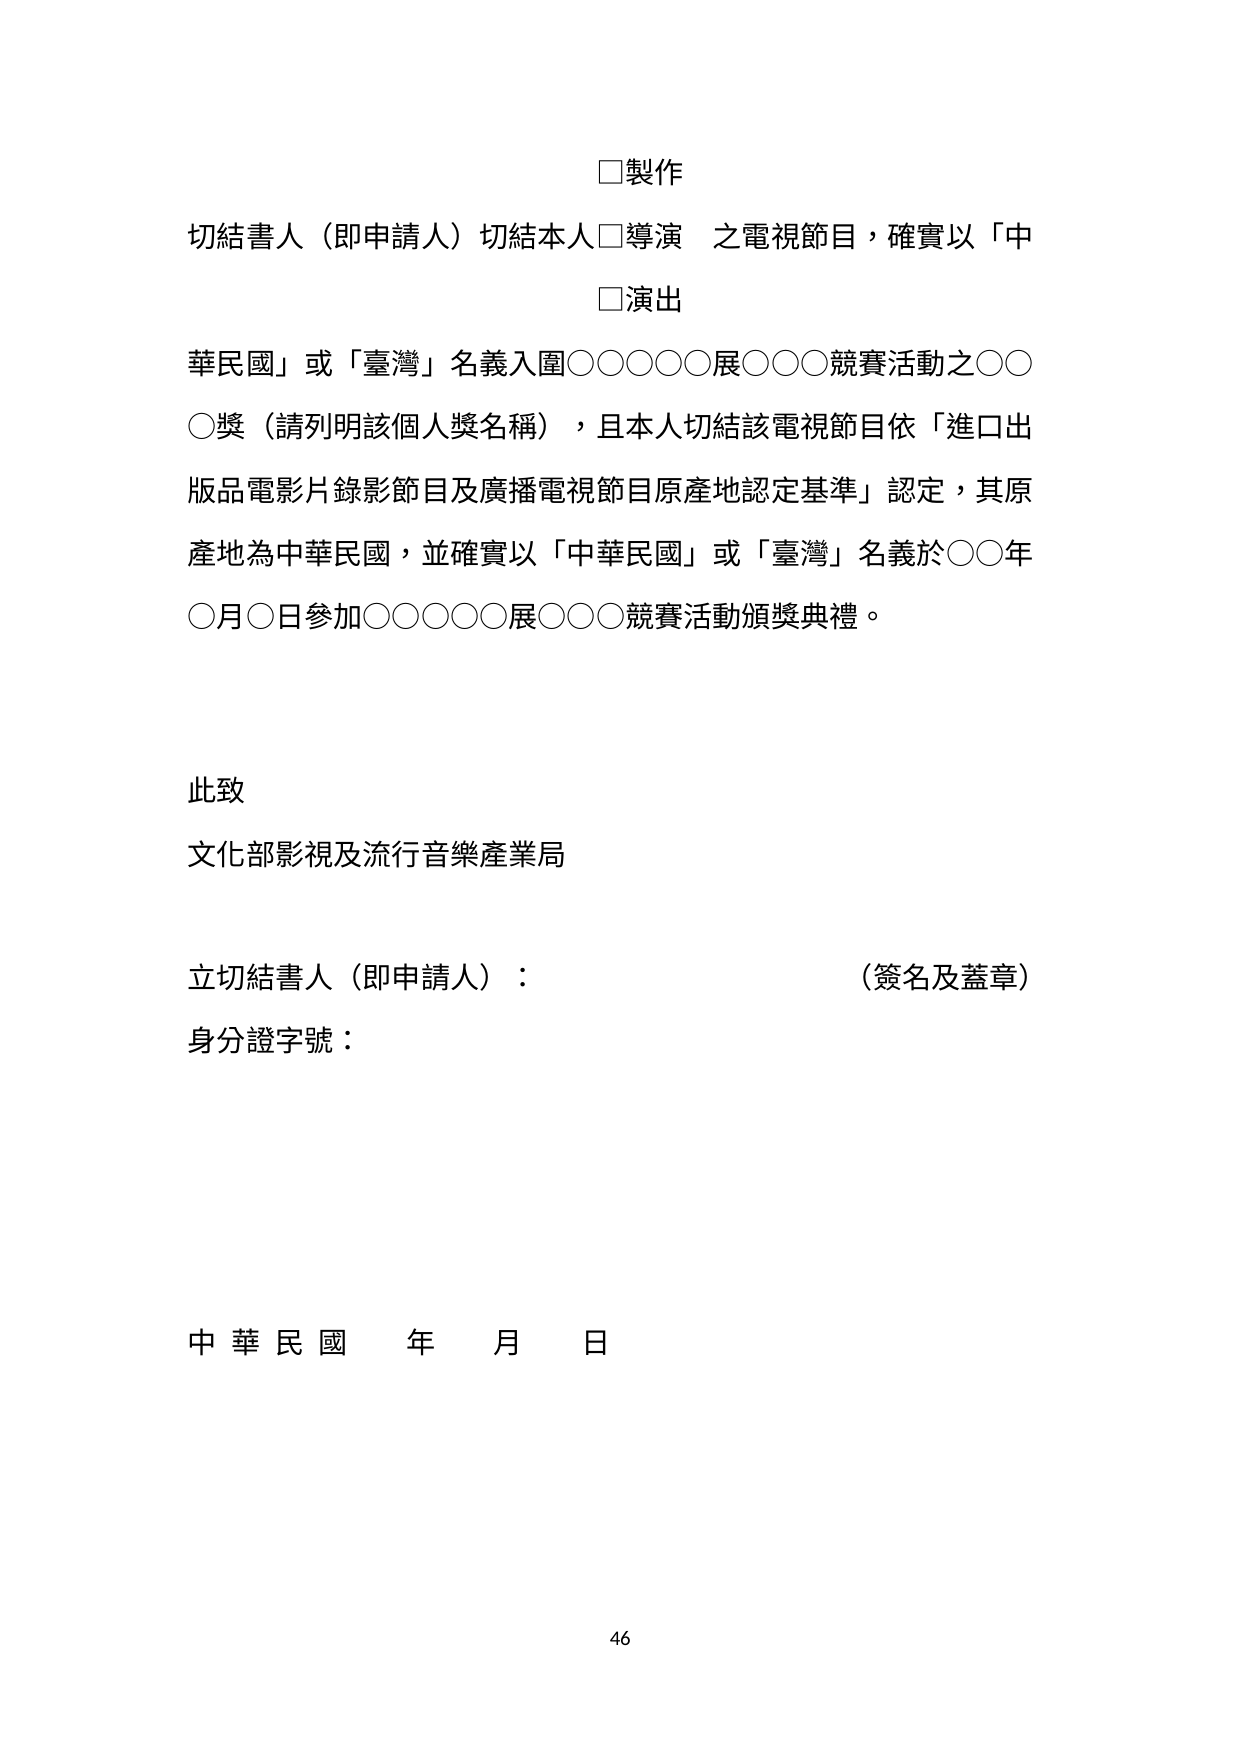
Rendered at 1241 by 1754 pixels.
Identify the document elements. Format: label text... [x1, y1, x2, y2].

text 文化部影視及流行音樂產業局 [187, 831, 1053, 874]
text 此致 [187, 768, 1053, 810]
text 華民國」或「臺灣」名義入圍○○○○○展○○○競賽活動之○○○獎（請列明該個人獎名稱），且本人切結該電視節目依「進口出版品電影片錄影節目及廣播電視節目原產地認定基準」認定，其原產地為中華民國，並確實以「中華民國」或「臺灣」名義於○○年○月○日參加○○○○○展○○○競賽活動頒獎典禮。 [187, 340, 1053, 636]
text 身分證字號： [187, 1018, 1053, 1060]
text 切結書人（即申請人）切結本人□導演 之電視節目，確實以「中 [187, 213, 1053, 256]
text □製作 [187, 150, 1053, 192]
text 立切結書人（即申請人）： （簽名及蓋章） [187, 954, 1053, 997]
text 中 華 民 國 年 月 日 [187, 1319, 1053, 1361]
text □演出 [187, 277, 1053, 319]
